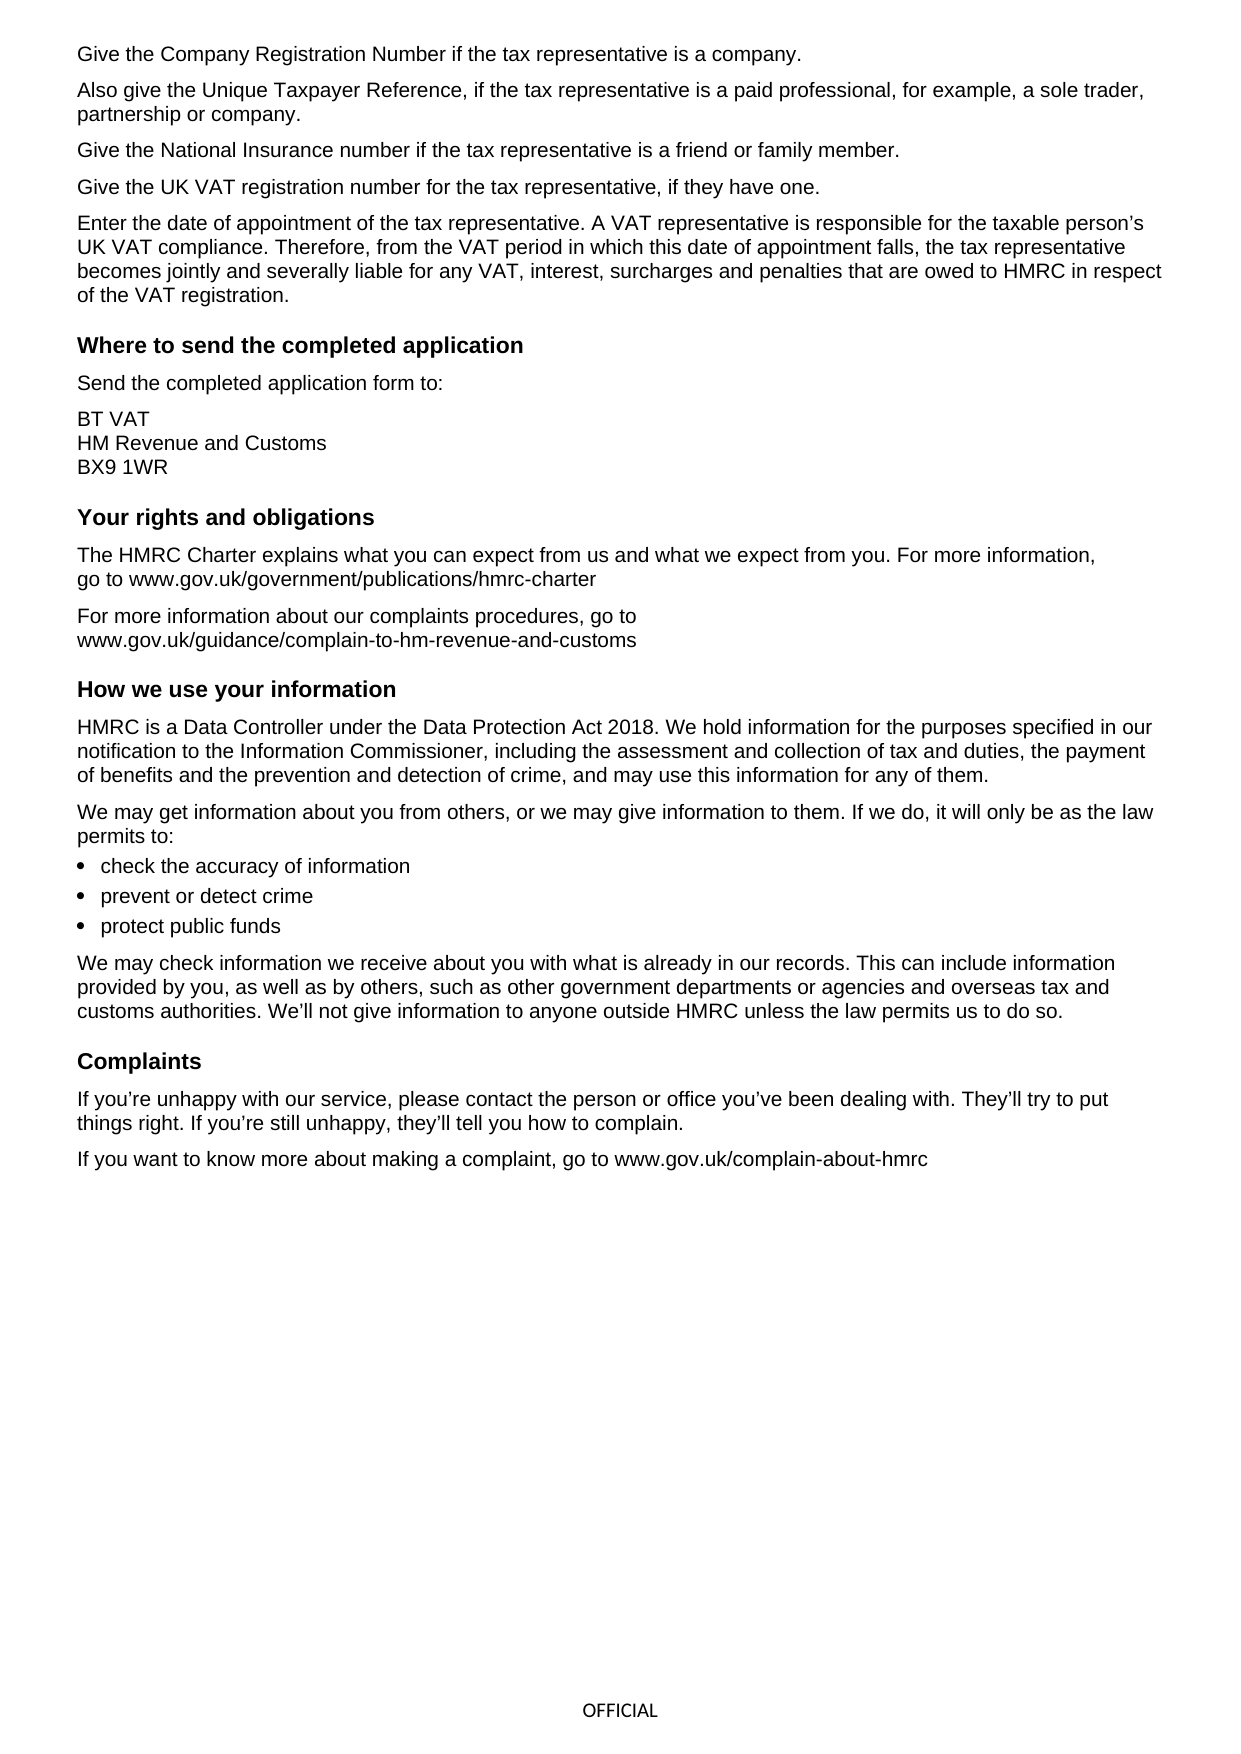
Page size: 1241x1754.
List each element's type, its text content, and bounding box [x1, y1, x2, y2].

text HMRC is a Data Controller under the Data Protection Act 2018. We hold information for the purposes specified in our notification to the Information Commissioner, including the assessment and collection of tax and duties, the payment of benefits and the prevention and detection of crime, and may use this information for any of them. [77, 715, 1163, 787]
list prevent or detect crime [77, 884, 1163, 908]
text If you want to know more about making a complaint, go to www.gov.uk/complain-about-hmrc [77, 1147, 1163, 1171]
subtitle How we use your information [77, 676, 1163, 703]
subtitle Where to send the completed application [77, 332, 1163, 358]
text The HMRC Charter explains what you can expect from us and what we expect from you. For more information, go to www.gov.uk/government/publications/hmrc-charter [77, 543, 1163, 591]
list check the accuracy of information [77, 854, 1163, 878]
text If you’re unhappy with our service, please contact the person or office you’ve been dealing with. They’ll try to put things right. If you’re still unhappy, they’ll tell you how to complain. [77, 1087, 1163, 1134]
text Also give the Unique Taxpayer Reference, if the tax representative is a paid professional, for example, a sole trader, partnership or company. [77, 78, 1163, 126]
list protect public funds [77, 914, 1163, 938]
subtitle Your rights and obligations [77, 504, 1163, 531]
text We may get information about you from others, or we may give information to them. If we do, it will only be as the law permits to: [77, 799, 1163, 847]
text Give the UK VAT registration number for the tax representative, if they have one. [77, 175, 1163, 199]
text For more information about our complaints procedures, go to www.gov.uk/guidance/complain-to-hm-revenue-and-customs [77, 603, 1163, 651]
subtitle Complaints [77, 1048, 1163, 1074]
text Give the Company Registration Number if the tax representative is a company. [77, 41, 1163, 65]
text BT VAT HM Revenue and Customs BX9 1WR [77, 407, 1163, 479]
text Give the National Insurance number if the tax representative is a friend or family member. [77, 138, 1163, 162]
text Send the completed application form to: [77, 371, 1163, 395]
text Enter the date of appointment of the tax representative. A VAT representative is responsible for the taxable person’s UK VAT compliance. Therefore, from the VAT period in which this date of appointment falls, the tax representative becomes jointly and severally liable for any VAT, interest, surcharges and penalties that are owed to HMRC in respect of the VAT registration. [77, 211, 1163, 307]
text We may check information we receive about you with what is already in our records. This can include information provided by you, as well as by others, such as other government departments or agencies and overseas tax and customs authorities. We’ll not give information to anyone outside HMRC unless the law permits us to do so. [77, 951, 1163, 1023]
